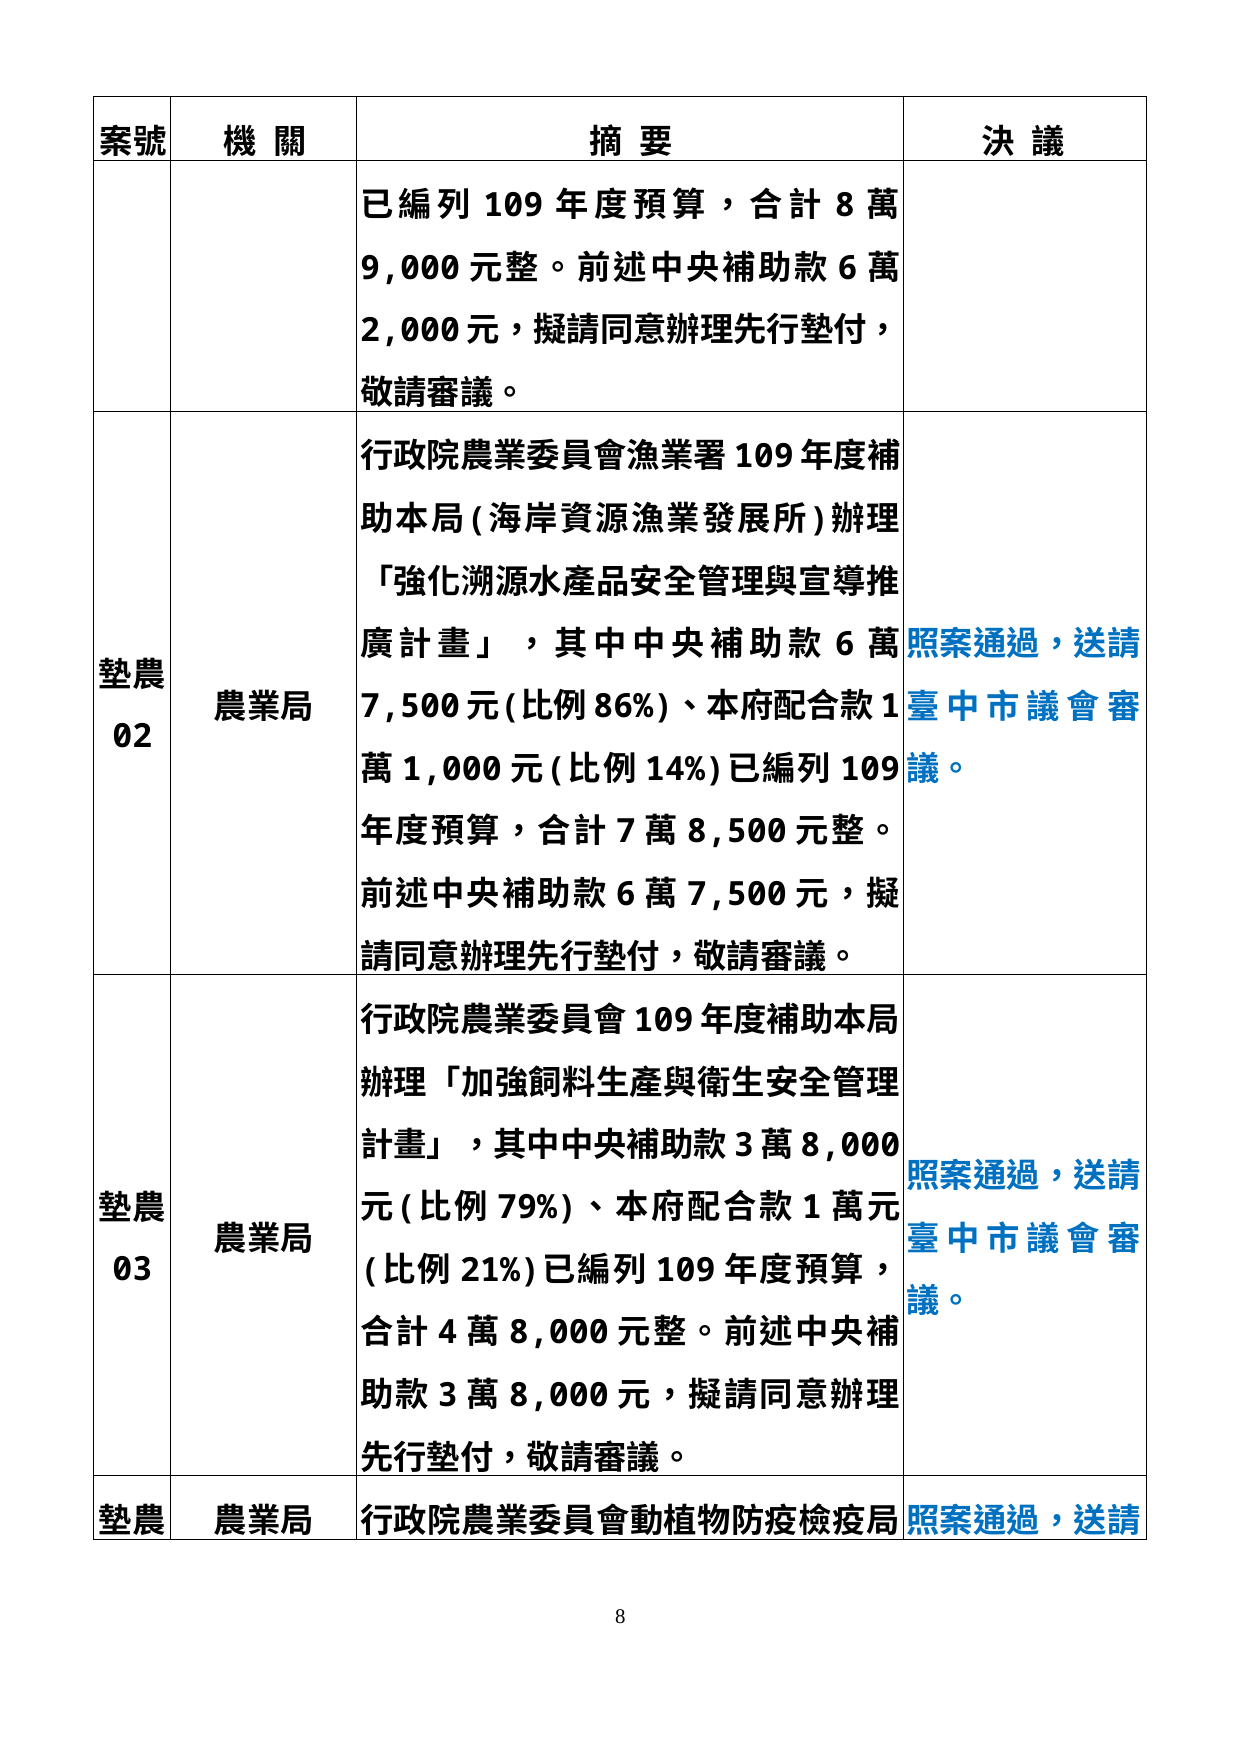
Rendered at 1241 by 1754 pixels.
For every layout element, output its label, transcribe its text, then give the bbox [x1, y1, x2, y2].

table_header 案號 [94, 97, 170, 160]
table_cell 墊農 [94, 1476, 170, 1539]
table_cell 墊農03 [94, 975, 170, 1475]
table_cell 農業局 [171, 1476, 356, 1539]
table_cell 農業局 [171, 412, 356, 974]
table_cell [94, 161, 170, 411]
table_cell 已編列109年度預算，合計8萬9,000元整。前述中央補助款6萬2,000元，擬請同意辦理先行墊付，敬請審議。 [357, 161, 903, 411]
table_cell [904, 161, 1146, 411]
table_cell 行政院農業委員會漁業署109年度補助本局(海岸資源漁業發展所)辦理「強化溯源水產品安全管理與宣導推廣計畫」，其中中央補助款6萬7,500元(比例86%)、本府配合款1萬1,000元(比例14%)已編列109年度預算，合計7萬8,500元整。前述中央補助款6萬7,500元，擬請同意辦理先行墊付，敬請審議。 [357, 412, 903, 974]
table_cell 行政院農業委員會動植物防疫檢疫局 [357, 1476, 903, 1539]
table_cell 墊農02 [94, 412, 170, 974]
table_cell 行政院農業委員會109年度補助本局辦理「加強飼料生產與衛生安全管理計畫」，其中中央補助款3萬8,000元(比例79%)、本府配合款1萬元(比例21%)已編列109年度預算，合計4萬8,000元整。前述中央補助款3萬8,000元，擬請同意辦理先行墊付，敬請審議。 [357, 975, 903, 1475]
table_cell 農業局 [171, 975, 356, 1475]
table_header 機 關 [171, 97, 356, 160]
table_cell [171, 161, 356, 411]
table_header 摘 要 [357, 97, 903, 160]
table_header 決 議 [904, 97, 1146, 160]
table_cell 照案通過，送請 [904, 1476, 1146, 1539]
table_cell 照案通過，送請臺中市議會審議。 [904, 412, 1146, 974]
table_cell 照案通過，送請臺中市議會審議。 [904, 975, 1146, 1475]
